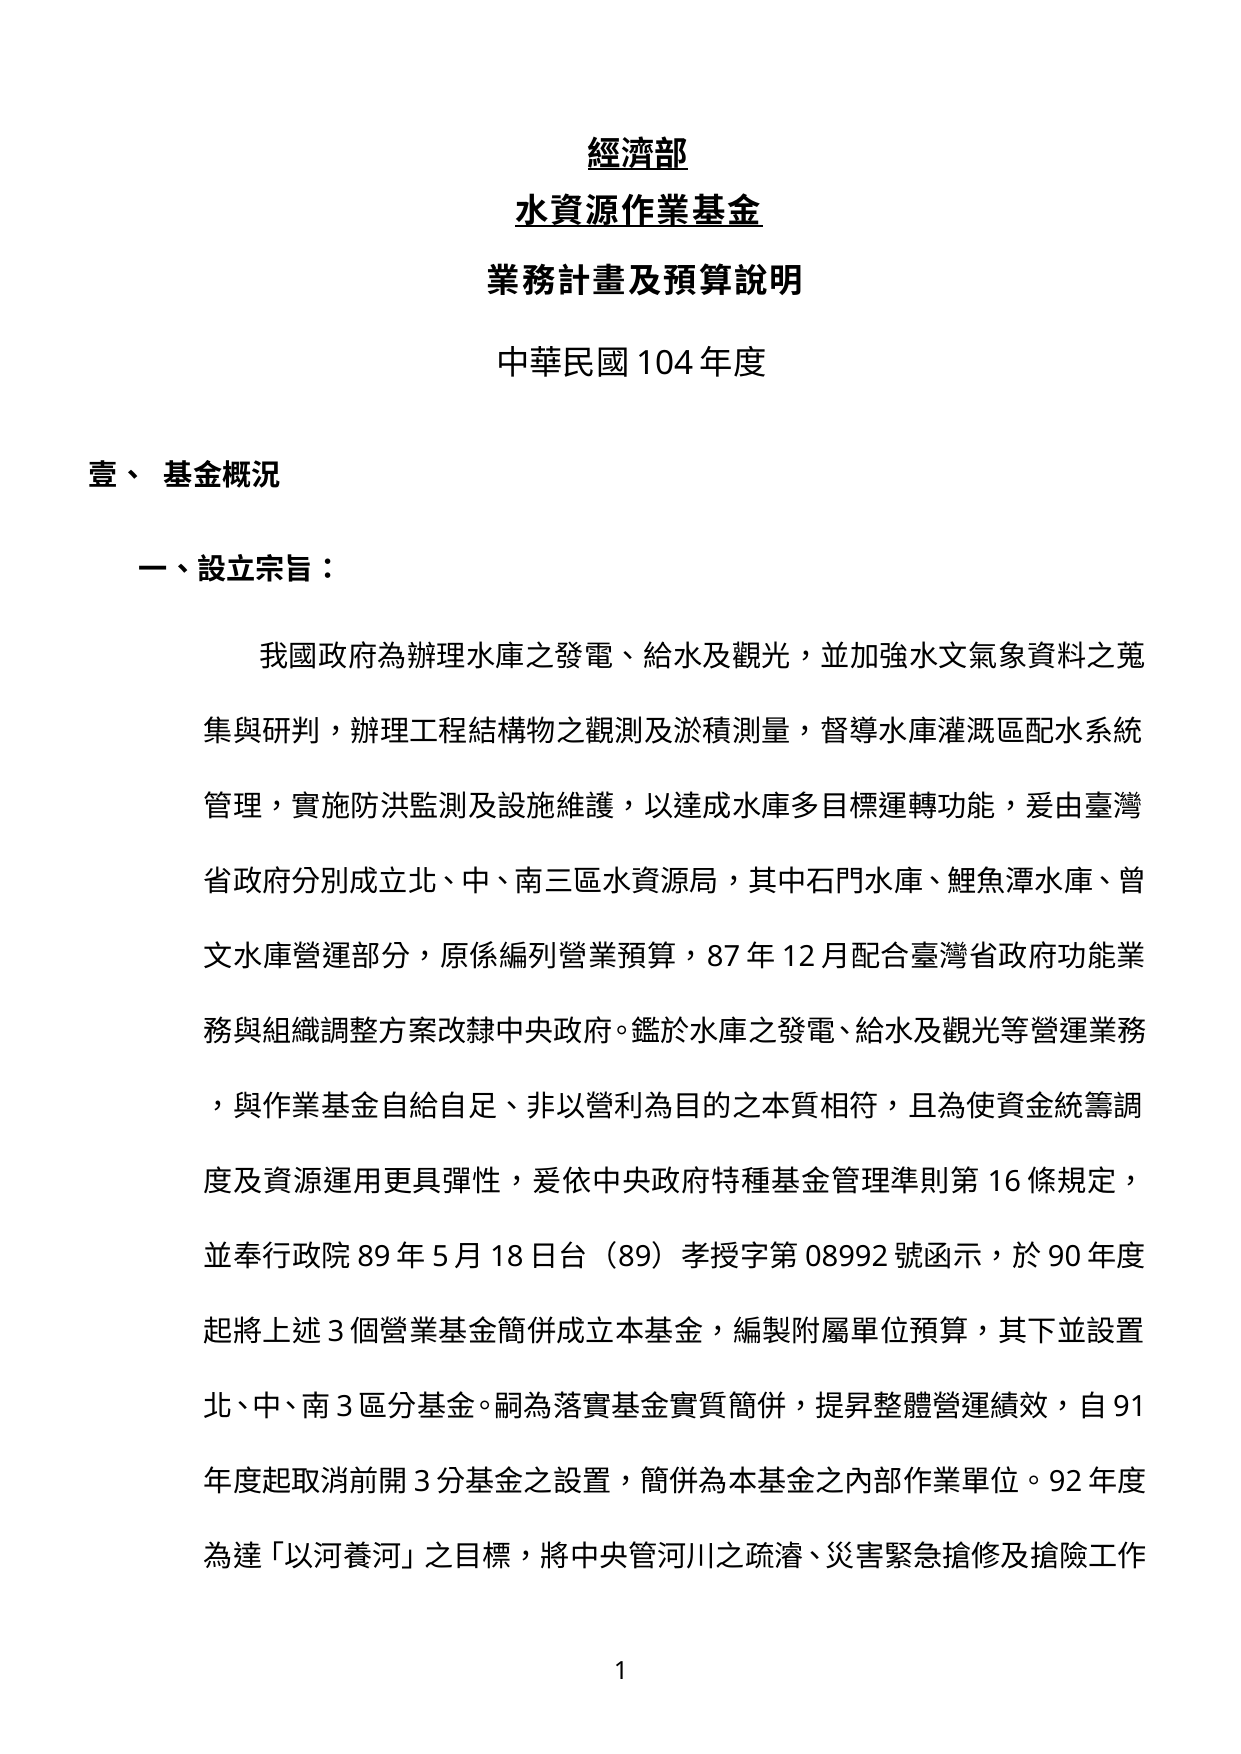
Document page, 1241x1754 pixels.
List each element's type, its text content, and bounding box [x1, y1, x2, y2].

list 基金概況 [89, 435, 1146, 510]
text 中華民國104年度 [89, 323, 1139, 398]
text 一、設立宗旨： [139, 529, 1146, 604]
text 我國政府為辦理水庫之發電、給水及觀光，並加強水文氣象資料之蒐集與研判，辦理工程結構物之觀測及淤積測量，督導水庫灌溉區配水系統管理，實施防洪監測及設施維護，以達成水庫多目標運轉功能，爰由臺灣省政府分別成立北、中、南三區水資源局，其中石門水庫、鯉魚潭水庫、曾文水庫營運部分，原係編列營業預算，87年12月配合臺灣省政府功能業務與組織調整方案改隸中央政府。鑑於水庫之發電、給水及觀光等營運業務，與作業基金自給自足、非以營利為目的之本質相符，且為使資金統籌調度及資源運用更具彈性，爰依中央政府特種基金管理準則第16條規定，並奉行政院89年5月18日台（89）孝授字第08992號函示，於90年度起將上述3個營業基金簡併成立本基金，編製附屬單位預算，其下並設置北、中、南3區分基金。嗣為落實基金實質簡併，提昇整體營運績效，自91年度起取消前開3分基金之設置，簡併為本基金之內部作業單位。92年度為達「以河養河」之目標，將中央管河川之疏濬、災害緊急搶修及搶險工作 [204, 616, 1146, 1591]
text 經濟部 [89, 123, 1139, 175]
text 水資源作業基金 [89, 181, 1139, 233]
text 業務計畫及預算說明 [89, 240, 1139, 315]
